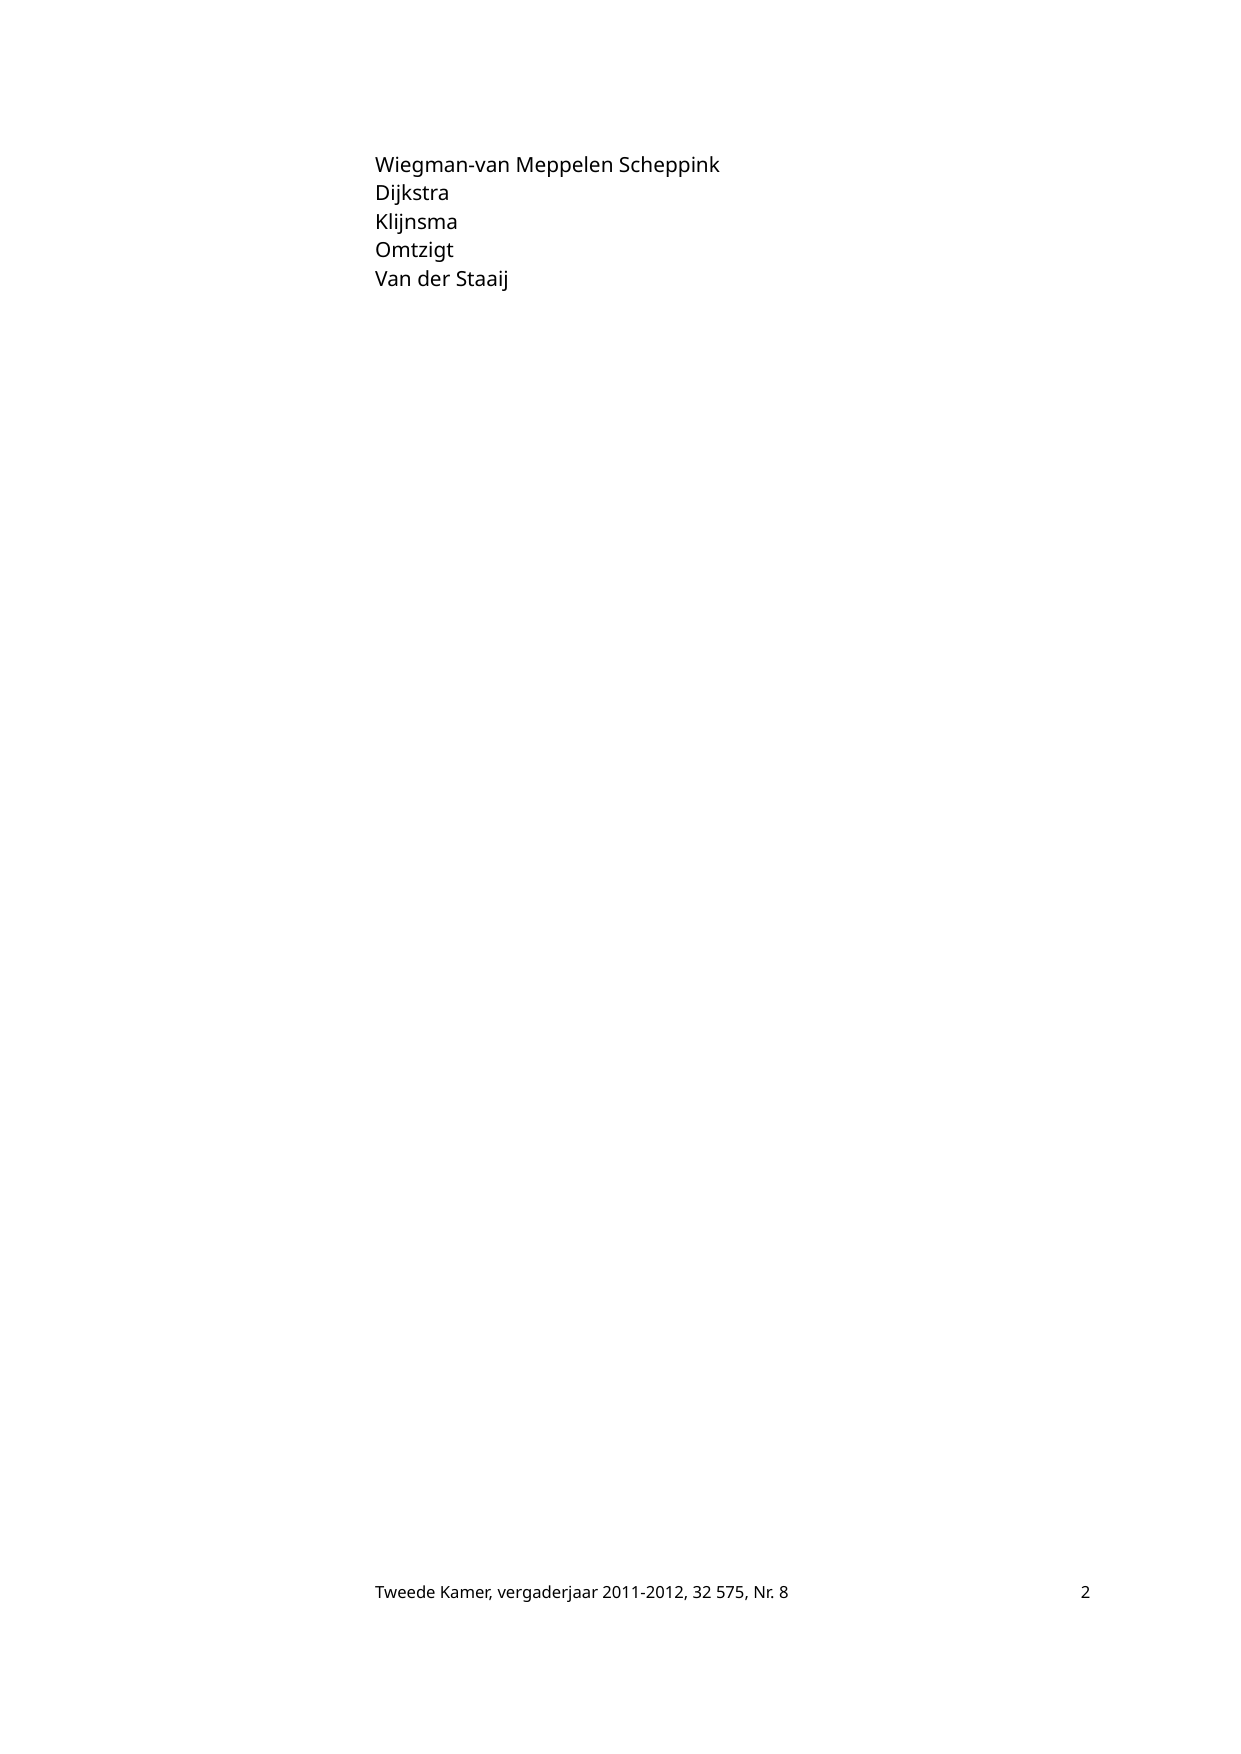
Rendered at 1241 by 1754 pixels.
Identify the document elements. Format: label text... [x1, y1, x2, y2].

text Van der Staaij [375, 264, 1090, 292]
text Dijkstra [375, 178, 1090, 207]
text Klijnsma [375, 207, 1090, 235]
text Wiegman-van Meppelen Scheppink [375, 150, 1090, 178]
text Omtzigt [375, 235, 1090, 264]
